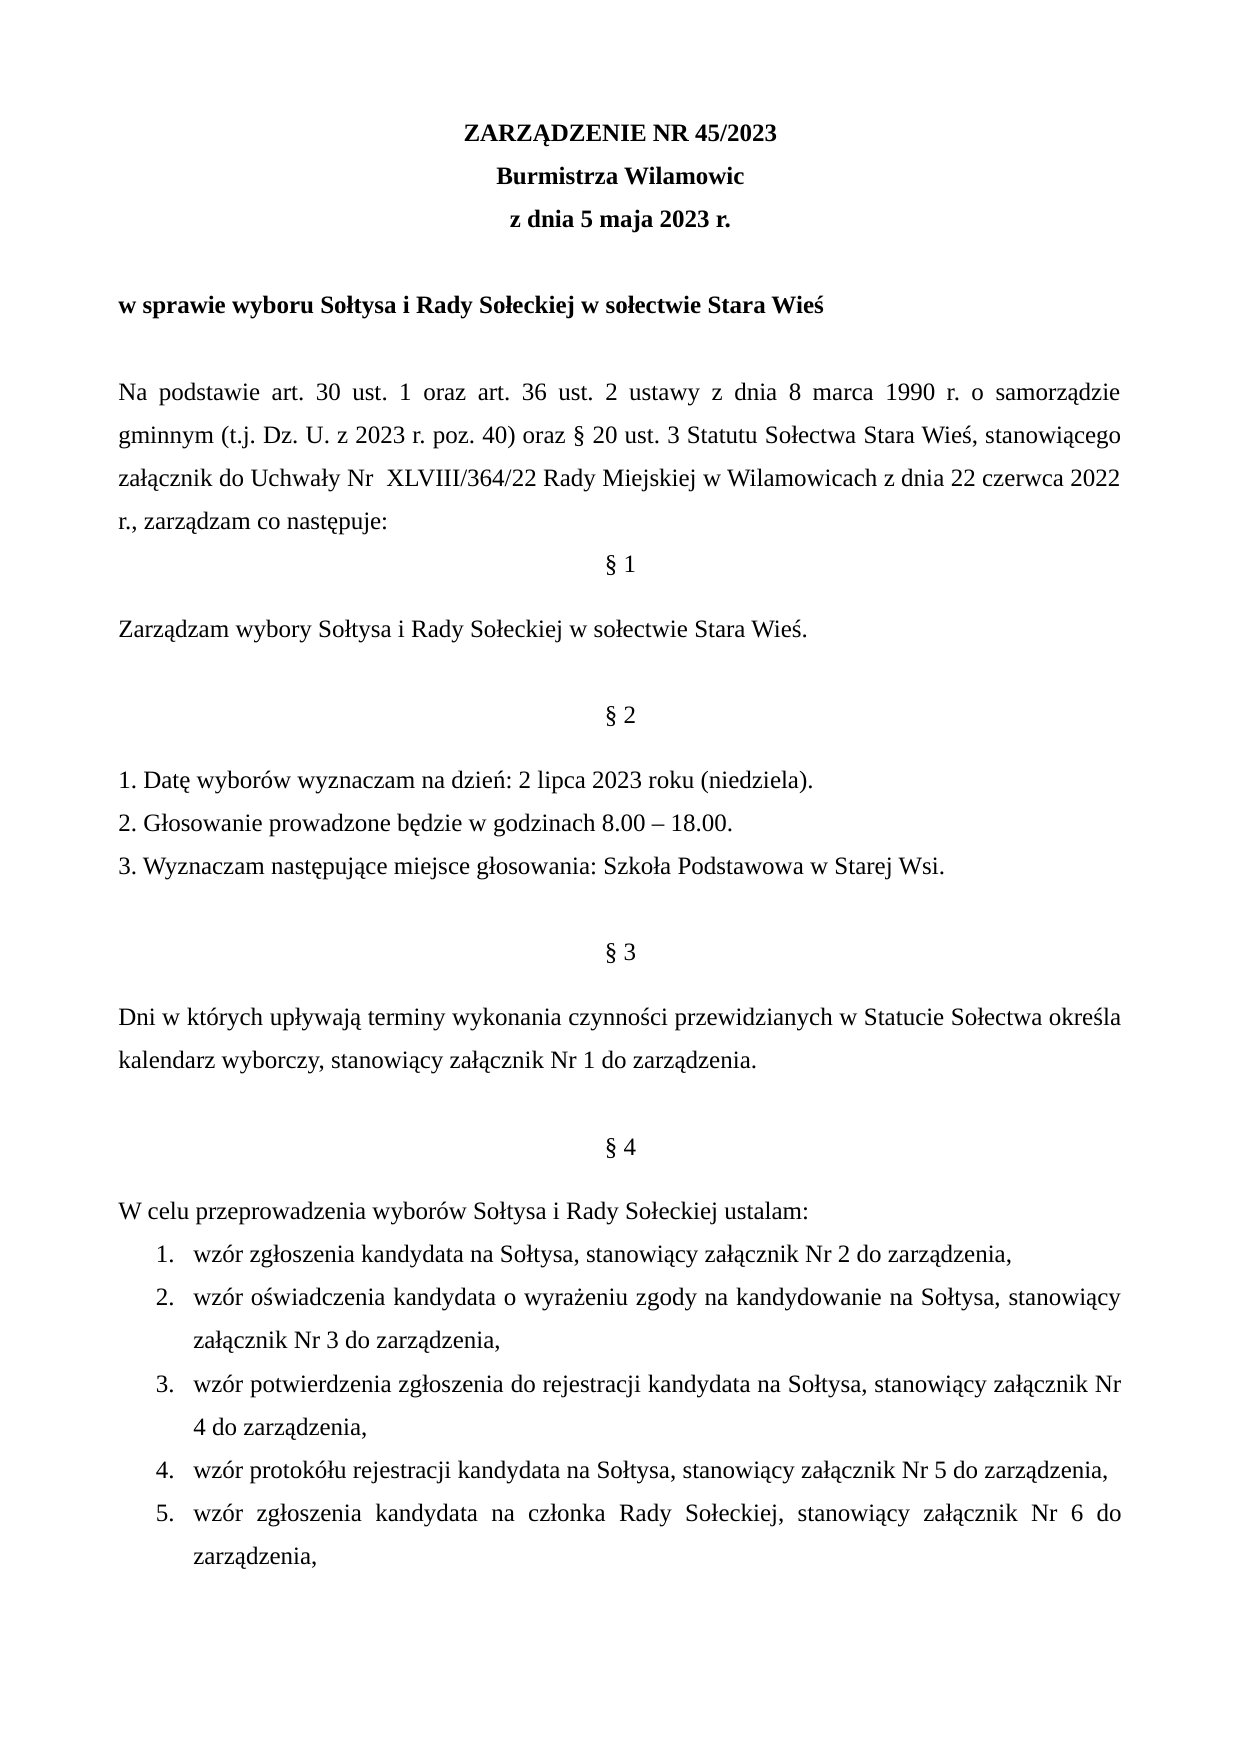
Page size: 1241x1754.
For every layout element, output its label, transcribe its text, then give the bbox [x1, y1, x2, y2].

text Burmistrza Wilamowic [118, 161, 1122, 190]
text 2. Głosowanie prowadzone będzie w godzinach 8.00 – 18.00. [118, 808, 1122, 837]
text § 3 [118, 937, 1122, 966]
text w sprawie wyboru Sołtysa i Rady Sołeckiej w sołectwie Stara Wieś [118, 291, 1122, 319]
list wzór potwierdzenia zgłoszenia do rejestracji kandydata na Sołtysa, stanowiący załącznik Nr 4 do zarządzenia, [156, 1369, 1122, 1441]
text § 2 [118, 700, 1122, 729]
list wzór oświadczenia kandydata o wyrażeniu zgody na kandydowanie na Sołtysa, stanowiący załącznik Nr 3 do zarządzenia, [156, 1282, 1122, 1354]
text Na podstawie art. 30 ust. 1 oraz art. 36 ust. 2 ustawy z dnia 8 marca 1990 r. o samorządzie gminnym (t.j. Dz. U. z 2023 r. poz. 40) oraz § 20 ust. 3 Statutu Sołectwa Stara Wieś, stanowiącego załącznik do Uchwały Nr XLVIII/364/22 Rady Miejskiej w Wilamowicach z dnia 22 czerwca 2022 r., zarządzam co następuje: [118, 377, 1122, 535]
text 3. Wyznaczam następujące miejsce głosowania: Szkoła Podstawowa w Starej Wsi. [118, 851, 1122, 880]
list wzór zgłoszenia kandydata na Sołtysa, stanowiący załącznik Nr 2 do zarządzenia, [156, 1239, 1122, 1268]
text § 1 [118, 549, 1122, 578]
text Zarządzam wybory Sołtysa i Rady Sołeckiej w sołectwie Stara Wieś. [118, 614, 1122, 643]
list wzór zgłoszenia kandydata na członka Rady Sołeckiej, stanowiący załącznik Nr 6 do zarządzenia, [156, 1498, 1122, 1570]
text ZARZĄDZENIE NR 45/2023 [118, 118, 1122, 147]
text W celu przeprowadzenia wyborów Sołtysa i Rady Sołeckiej ustalam: [118, 1196, 1122, 1225]
text z dnia 5 maja 2023 r. [118, 204, 1122, 233]
text 1. Datę wyborów wyznaczam na dzień: 2 lipca 2023 roku (niedziela). [118, 765, 1122, 794]
text Dni w których upływają terminy wykonania czynności przewidzianych w Statucie Sołectwa określa kalendarz wyborczy, stanowiący załącznik Nr 1 do zarządzenia. [118, 1002, 1122, 1074]
text § 4 [118, 1132, 1122, 1160]
list wzór protokółu rejestracji kandydata na Sołtysa, stanowiący załącznik Nr 5 do zarządzenia, [156, 1455, 1122, 1484]
